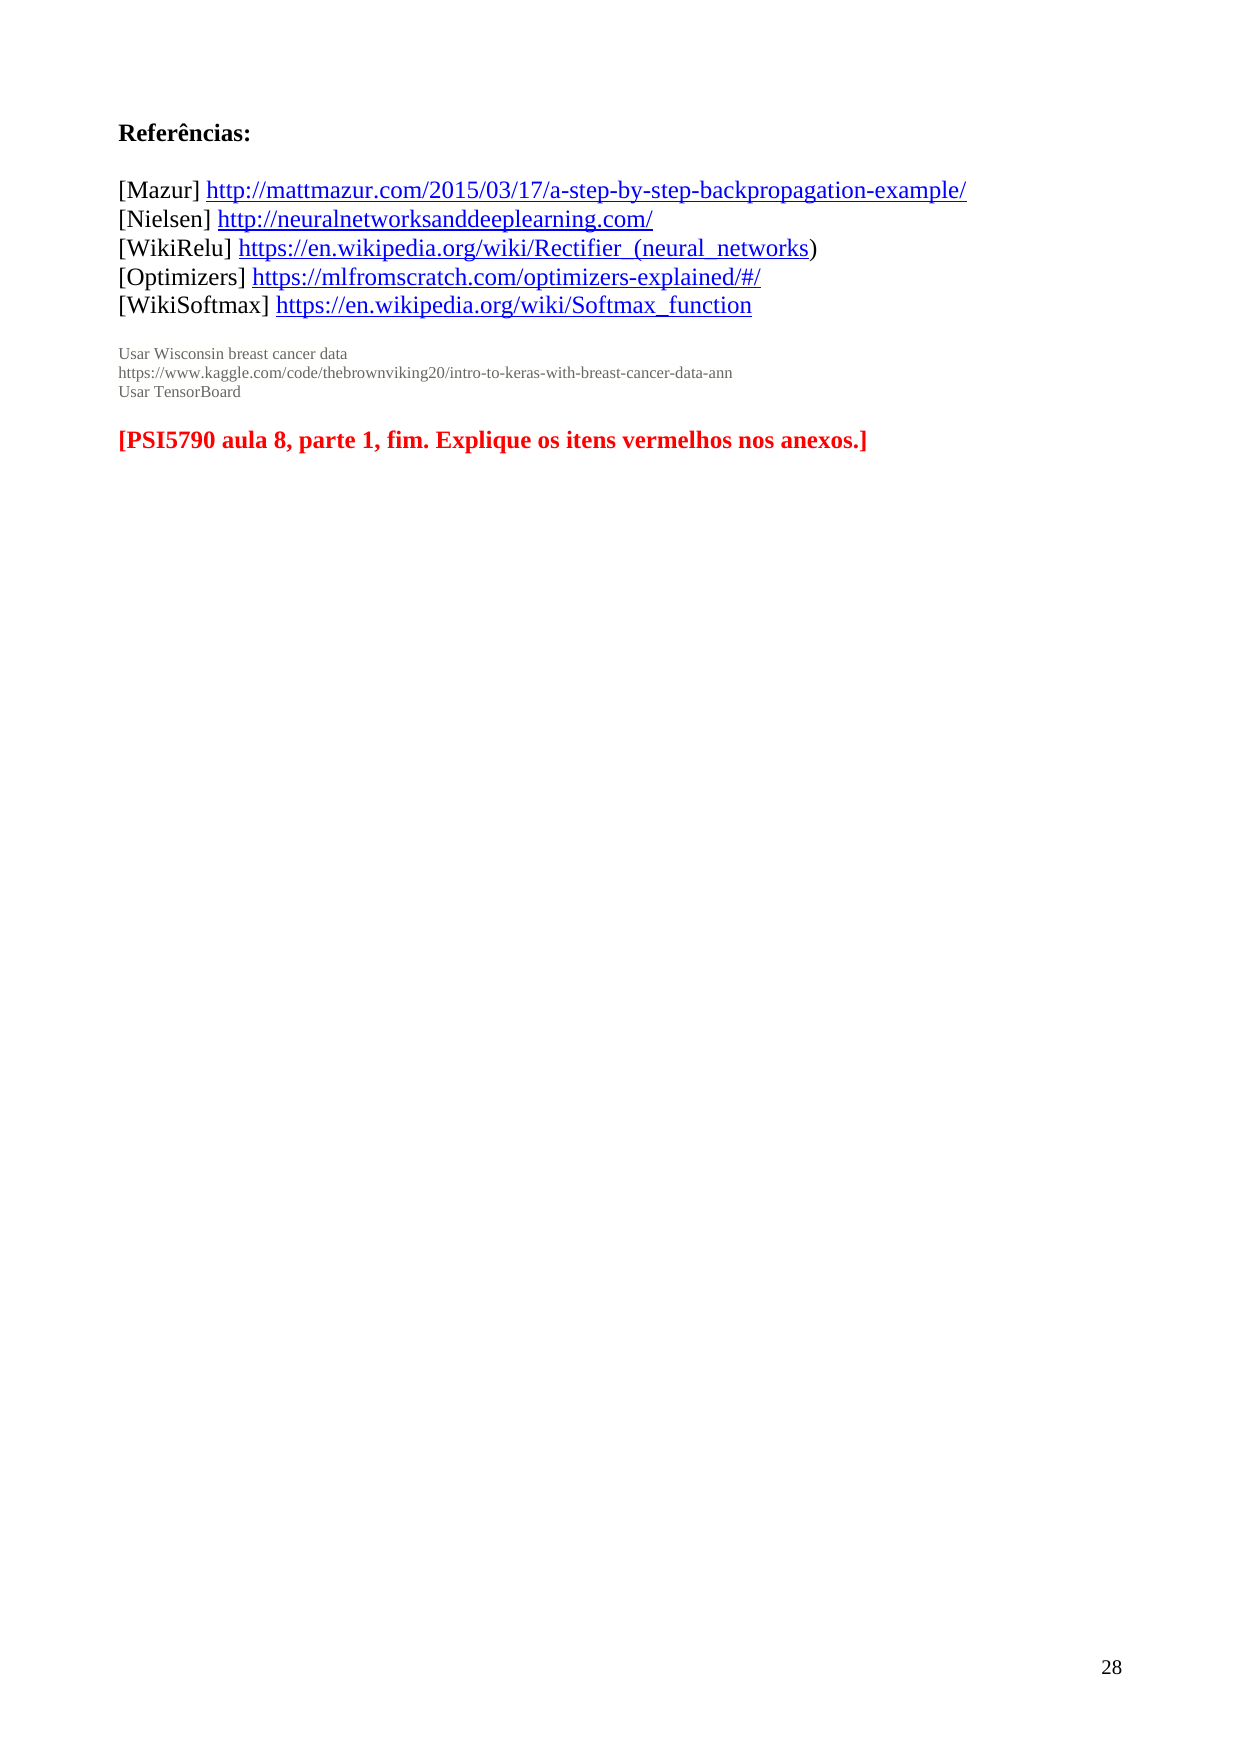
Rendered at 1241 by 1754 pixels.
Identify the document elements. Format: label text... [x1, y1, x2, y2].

text [Mazur] http://mattmazur.com/2015/03/17/a-step-by-step-backpropagation-example/ [118, 176, 1122, 204]
text Usar TensorBoard [118, 382, 1122, 401]
text Referências: [118, 118, 1122, 147]
text [PSI5790 aula 8, parte 1, fim. Explique os itens vermelhos nos anexos.] [118, 425, 1122, 454]
text [Optimizers] https://mlfromscratch.com/optimizers-explained/#/ [118, 262, 1122, 291]
text [Nielsen] http://neuralnetworksanddeeplearning.com/ [118, 204, 1122, 233]
text https://www.kaggle.com/code/thebrownviking20/intro-to-keras-with-breast-cancer-data-ann [118, 363, 1122, 382]
text Usar Wisconsin breast cancer data [118, 343, 1122, 363]
text [WikiSoftmax] https://en.wikipedia.org/wiki/Softmax_function [118, 291, 1122, 319]
text [WikiRelu] https://en.wikipedia.org/wiki/Rectifier_(neural_networks) [118, 233, 1122, 262]
